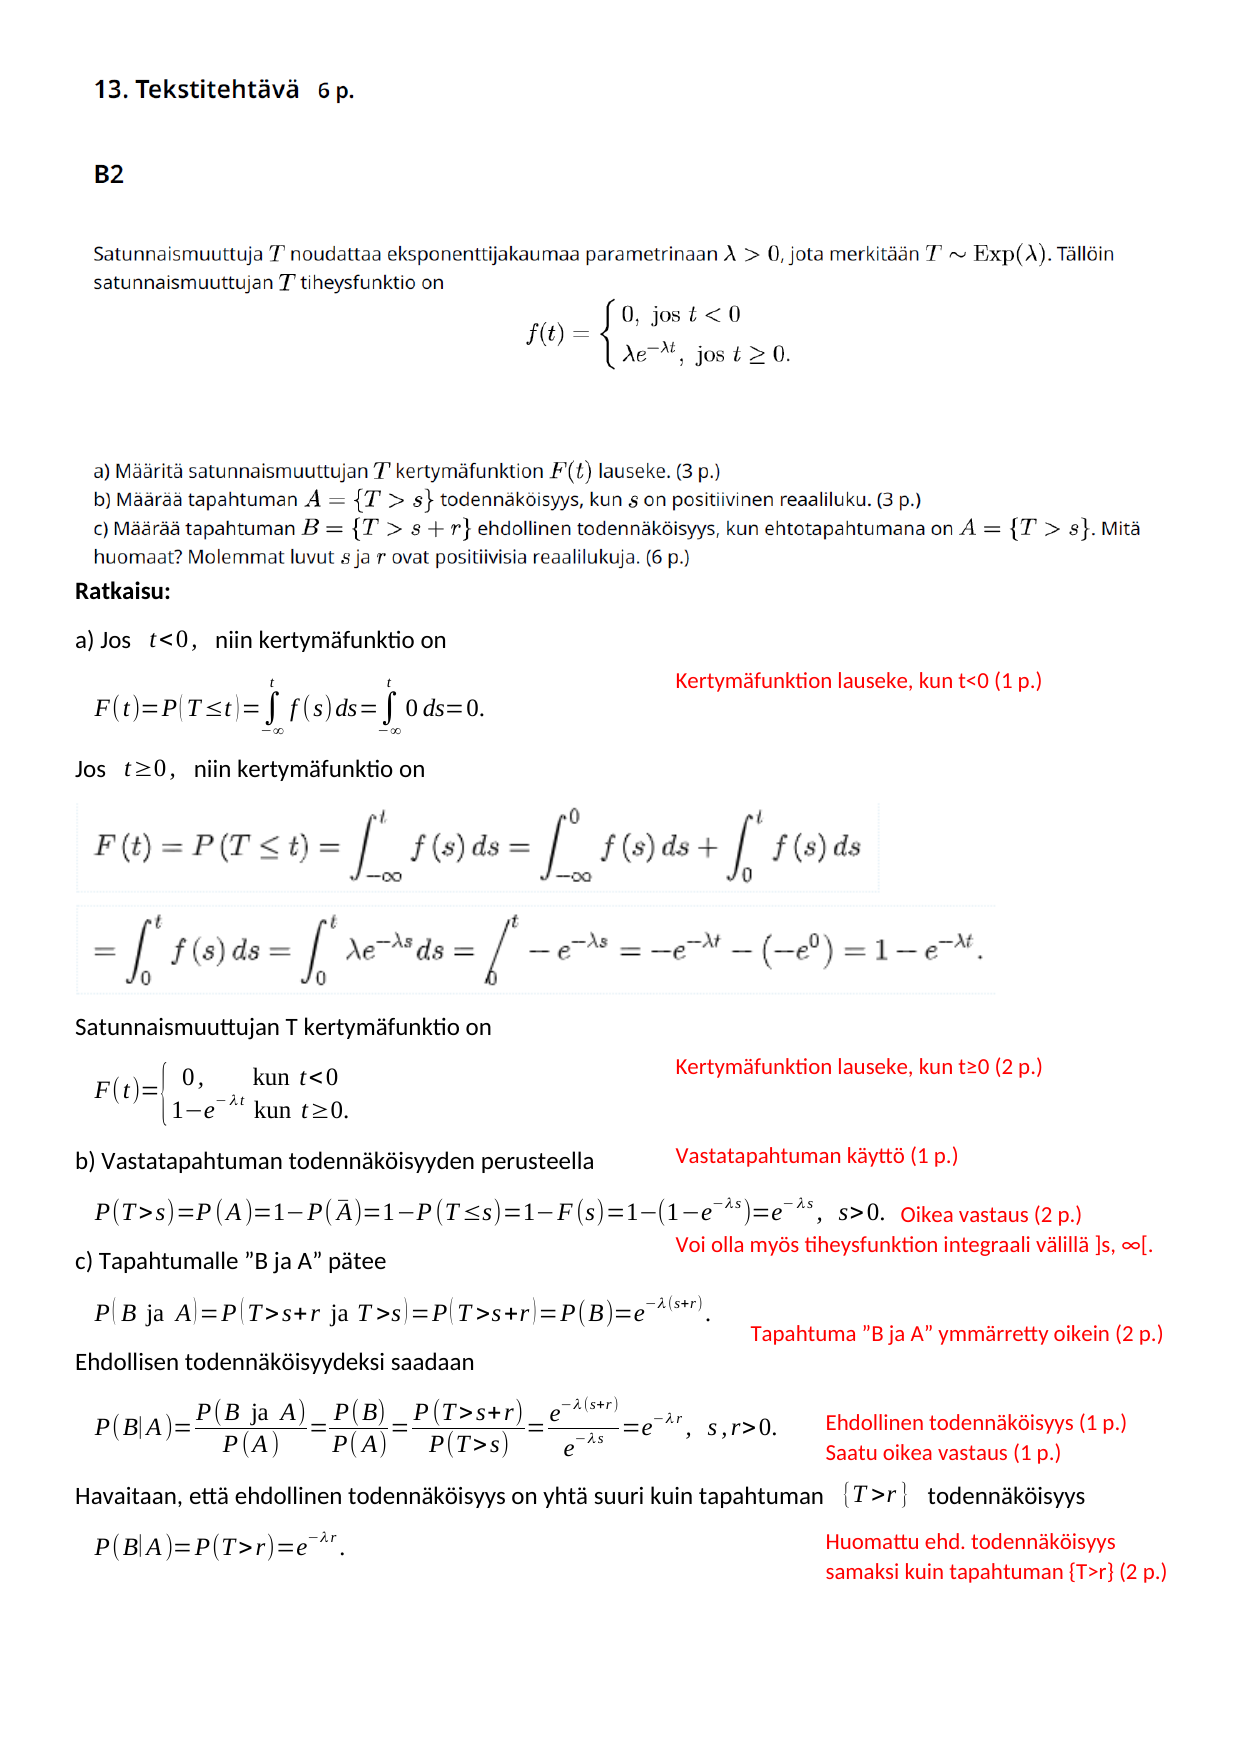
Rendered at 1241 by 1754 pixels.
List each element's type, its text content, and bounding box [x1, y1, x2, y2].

text Ehdollisen todennäköisyydeksi saadaan [75, 1346, 1165, 1377]
text Havaitaan, että ehdollinen todennäköisyys on yhtä suuri kuin tapahtumantodennäköisyys [75, 1480, 1165, 1510]
picture [75, 802, 997, 1012]
text c) Tapahtumalle ”B ja A” pätee [75, 1245, 1165, 1276]
text a) Josniin kertymäfunktio on [75, 624, 1165, 655]
text Josniin kertymäfunktio on [75, 753, 1165, 784]
picture [75, 75, 1166, 574]
text b) Vastatapahtuman todennäköisyyden perusteella [75, 1145, 1165, 1176]
text Satunnaismuuttujan T kertymäfunktio on [75, 900, 1165, 1042]
text Ratkaisu: [75, 574, 1165, 606]
